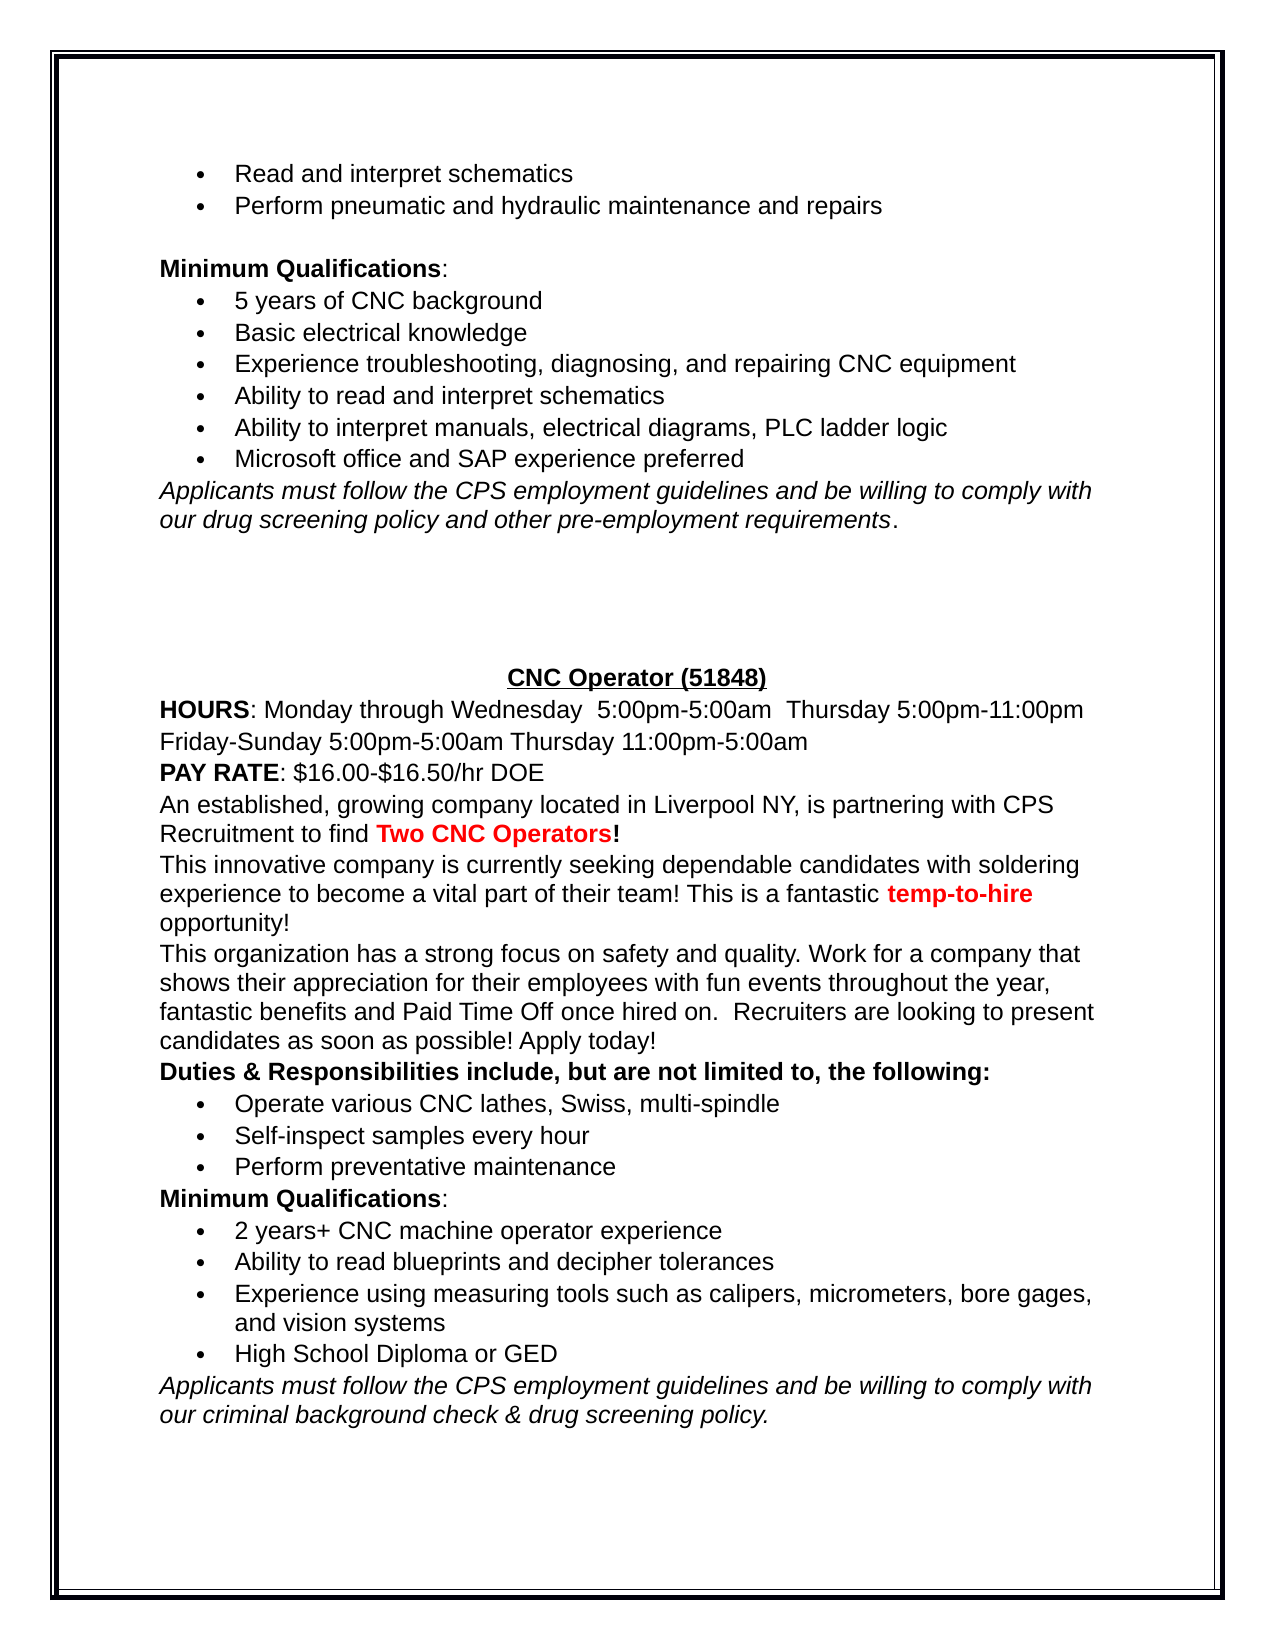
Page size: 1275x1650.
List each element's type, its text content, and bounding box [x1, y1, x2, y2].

text This innovative company is currently seeking dependable candidates with soldering experience to become a vital part of their team! This is a fantastic temp-to-hire opportunity! [159, 850, 1114, 936]
text Applicants must follow the CPS employment guidelines and be willing to comply with our drug screening policy and other pre-employment requirements. [159, 476, 1114, 533]
text This organization has a strong focus on safety and quality. Work for a company that shows their appreciation for their employees with fun events throughout the year, fantastic benefits and Paid Time Off once hired on. Recruiters are looking to present candidates as soon as possible! Apply today! [159, 939, 1114, 1054]
list Operate various CNC lathes, Swiss, multi-spindle [197, 1089, 1114, 1118]
list Perform pneumatic and hydraulic maintenance and repairs [197, 191, 1114, 220]
text Friday-Sunday 5:00pm-5:00am Thursday 11:00pm-5:00am [159, 726, 1114, 755]
text PAY RATE: $16.00-$16.50/hr DOE [159, 758, 1114, 787]
text Applicants must follow the CPS employment guidelines and be willing to comply with our criminal background check & drug screening policy. [159, 1371, 1114, 1428]
list Ability to read and interpret schematics [197, 381, 1114, 410]
list Perform preventative maintenance [197, 1152, 1114, 1181]
text Minimum Qualifications: [159, 1184, 1114, 1213]
list Ability to interpret manuals, electrical diagrams, PLC ladder logic [197, 413, 1114, 441]
text CNC Operator (51848) [159, 663, 1114, 692]
list Ability to read blueprints and decipher tolerances [197, 1247, 1114, 1276]
text Duties & Responsibilities include, but are not limited to, the following: [159, 1057, 1114, 1086]
list Basic electrical knowledge [197, 318, 1114, 346]
list High School Diploma or GED [197, 1339, 1114, 1368]
list 2 years+ CNC machine operator experience [197, 1216, 1114, 1244]
list 5 years of CNC background [197, 286, 1114, 315]
list Read and interpret schematics [197, 159, 1114, 188]
text An established, growing company located in Liverpool NY, is partnering with CPS Recruitment to find Two CNC Operators! [159, 790, 1114, 847]
list Experience using measuring tools such as calipers, micrometers, bore gages, and vision systems [197, 1279, 1114, 1336]
text Minimum Qualifications: [159, 254, 1114, 283]
list Self-inspect samples every hour [197, 1121, 1114, 1149]
text HOURS: Monday through Wednesday 5:00pm-5:00am Thursday 5:00pm-11:00pm [159, 695, 1114, 723]
list Experience troubleshooting, diagnosing, and repairing CNC equipment [197, 349, 1114, 378]
list Microsoft office and SAP experience preferred [197, 444, 1114, 473]
